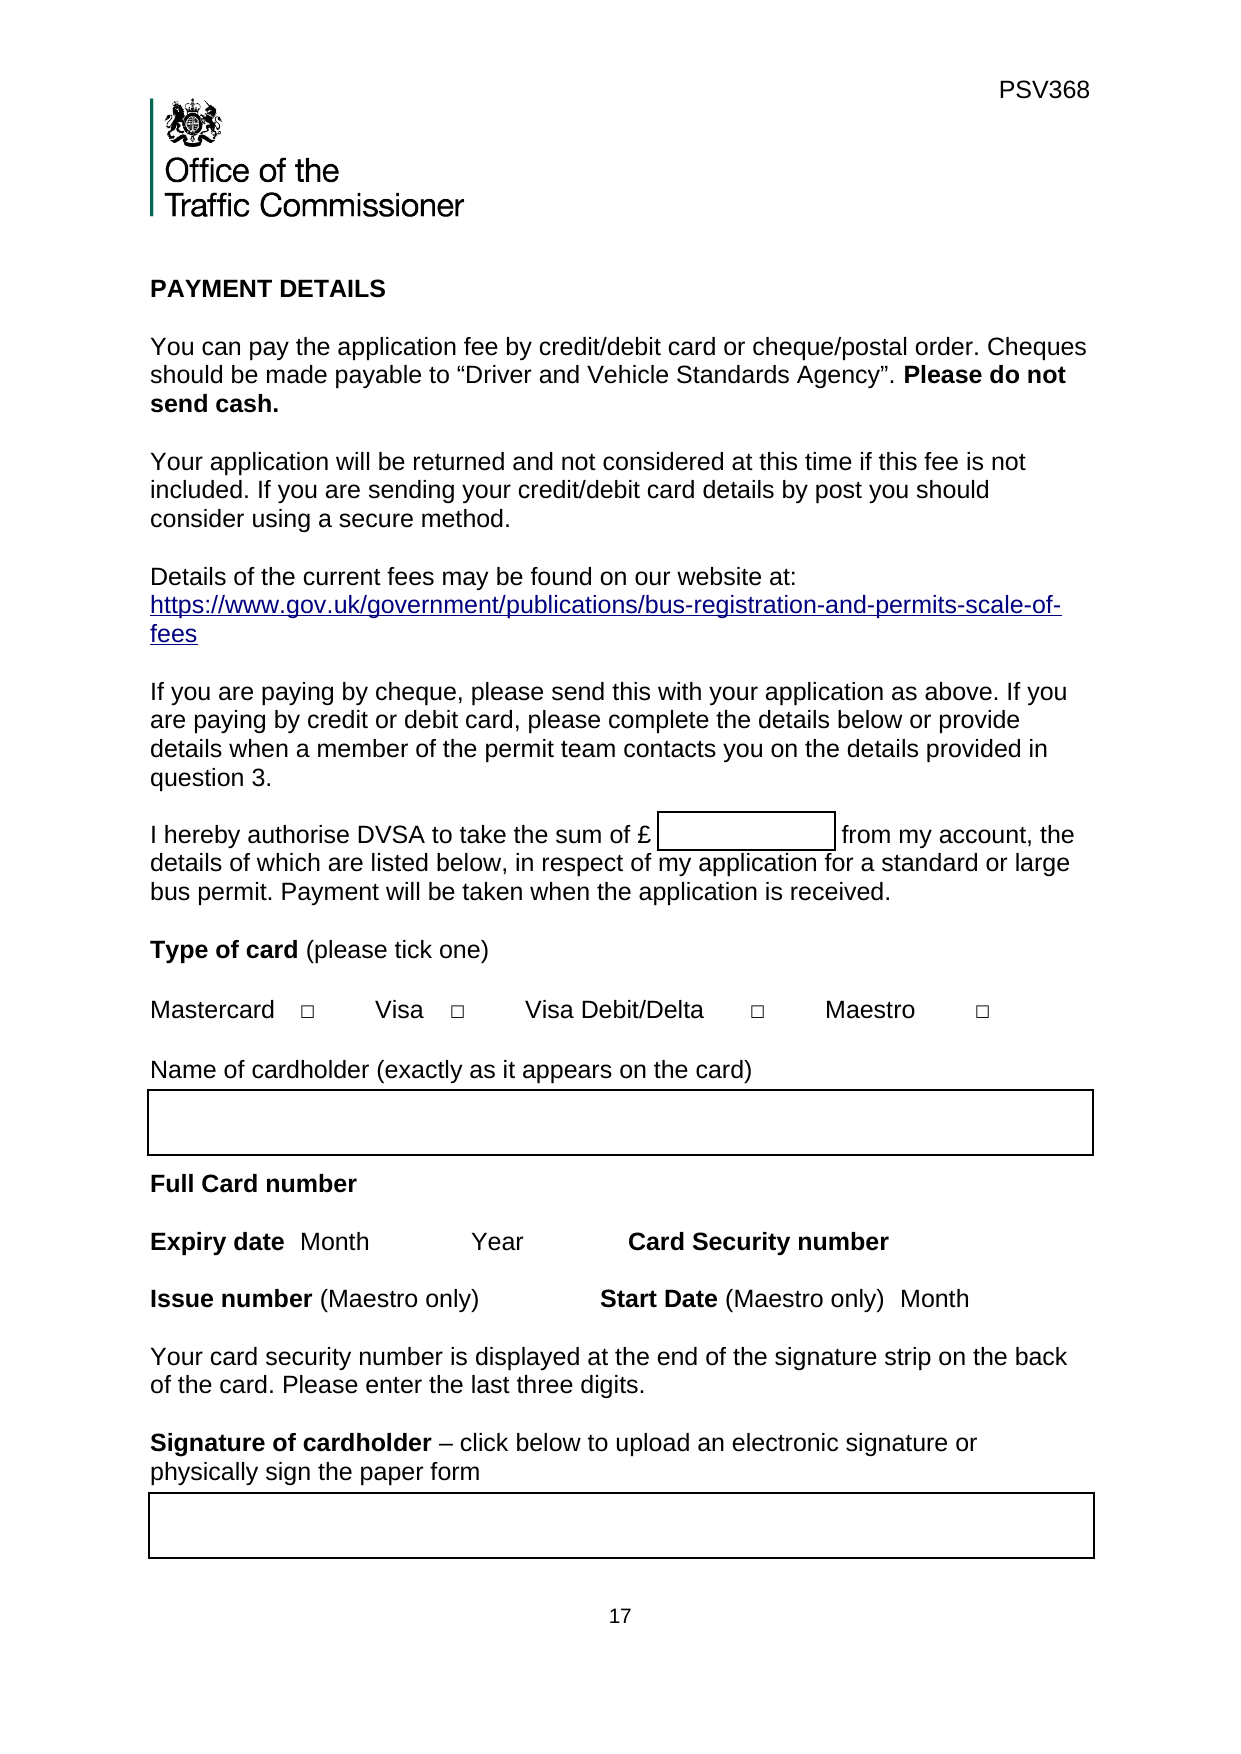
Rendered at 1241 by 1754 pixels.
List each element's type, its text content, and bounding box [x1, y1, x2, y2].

text Details of the current fees may be found on our website at: https://www.gov.uk/government/publications/bus-registration-and-permits-scale-of-fees [150, 562, 1090, 648]
text PAYMENT DETAILS [150, 274, 1090, 303]
text Mastercard ☐ Visa ☐ Visa Debit/Delta ☐ Maestro ☐ [150, 992, 1090, 1026]
text Expiry date Month Year Card Security number [150, 1227, 1090, 1255]
text I hereby authorise DVSA to take the sum of £ from my account, the details of which are listed below, in respect of my application for a standard or large bus permit. Payment will be taken when the application is received. [150, 819, 1090, 906]
text Your card security number is displayed at the end of the signature strip on the back of the card. Please enter the last three digits. [150, 1342, 1090, 1399]
text Signature of cardholder – click below to upload an electronic signature or physically sign the paper form [150, 1428, 1090, 1485]
text Name of cardholder (exactly as it appears on the card) [150, 1055, 1090, 1084]
text Your application will be returned and not considered at this time if this fee is not included. If you are sending your credit/debit card details by post you should consider using a secure method. [150, 447, 1090, 533]
text Type of card (please tick one) [150, 934, 1090, 963]
text You can pay the application fee by credit/debit card or cheque/postal order. Cheques should be made payable to “Driver and Vehicle Standards Agency”. Please do not send cash. [150, 332, 1090, 418]
text Issue number (Maestro only) Start Date (Maestro only) Month [150, 1284, 1090, 1313]
text Full Card number [150, 1169, 1090, 1198]
text If you are paying by cheque, please send this with your application as above. If you are paying by credit or debit card, please complete the details below or provide details when a member of the permit team contacts you on the details provided in question 3. [150, 677, 1090, 792]
